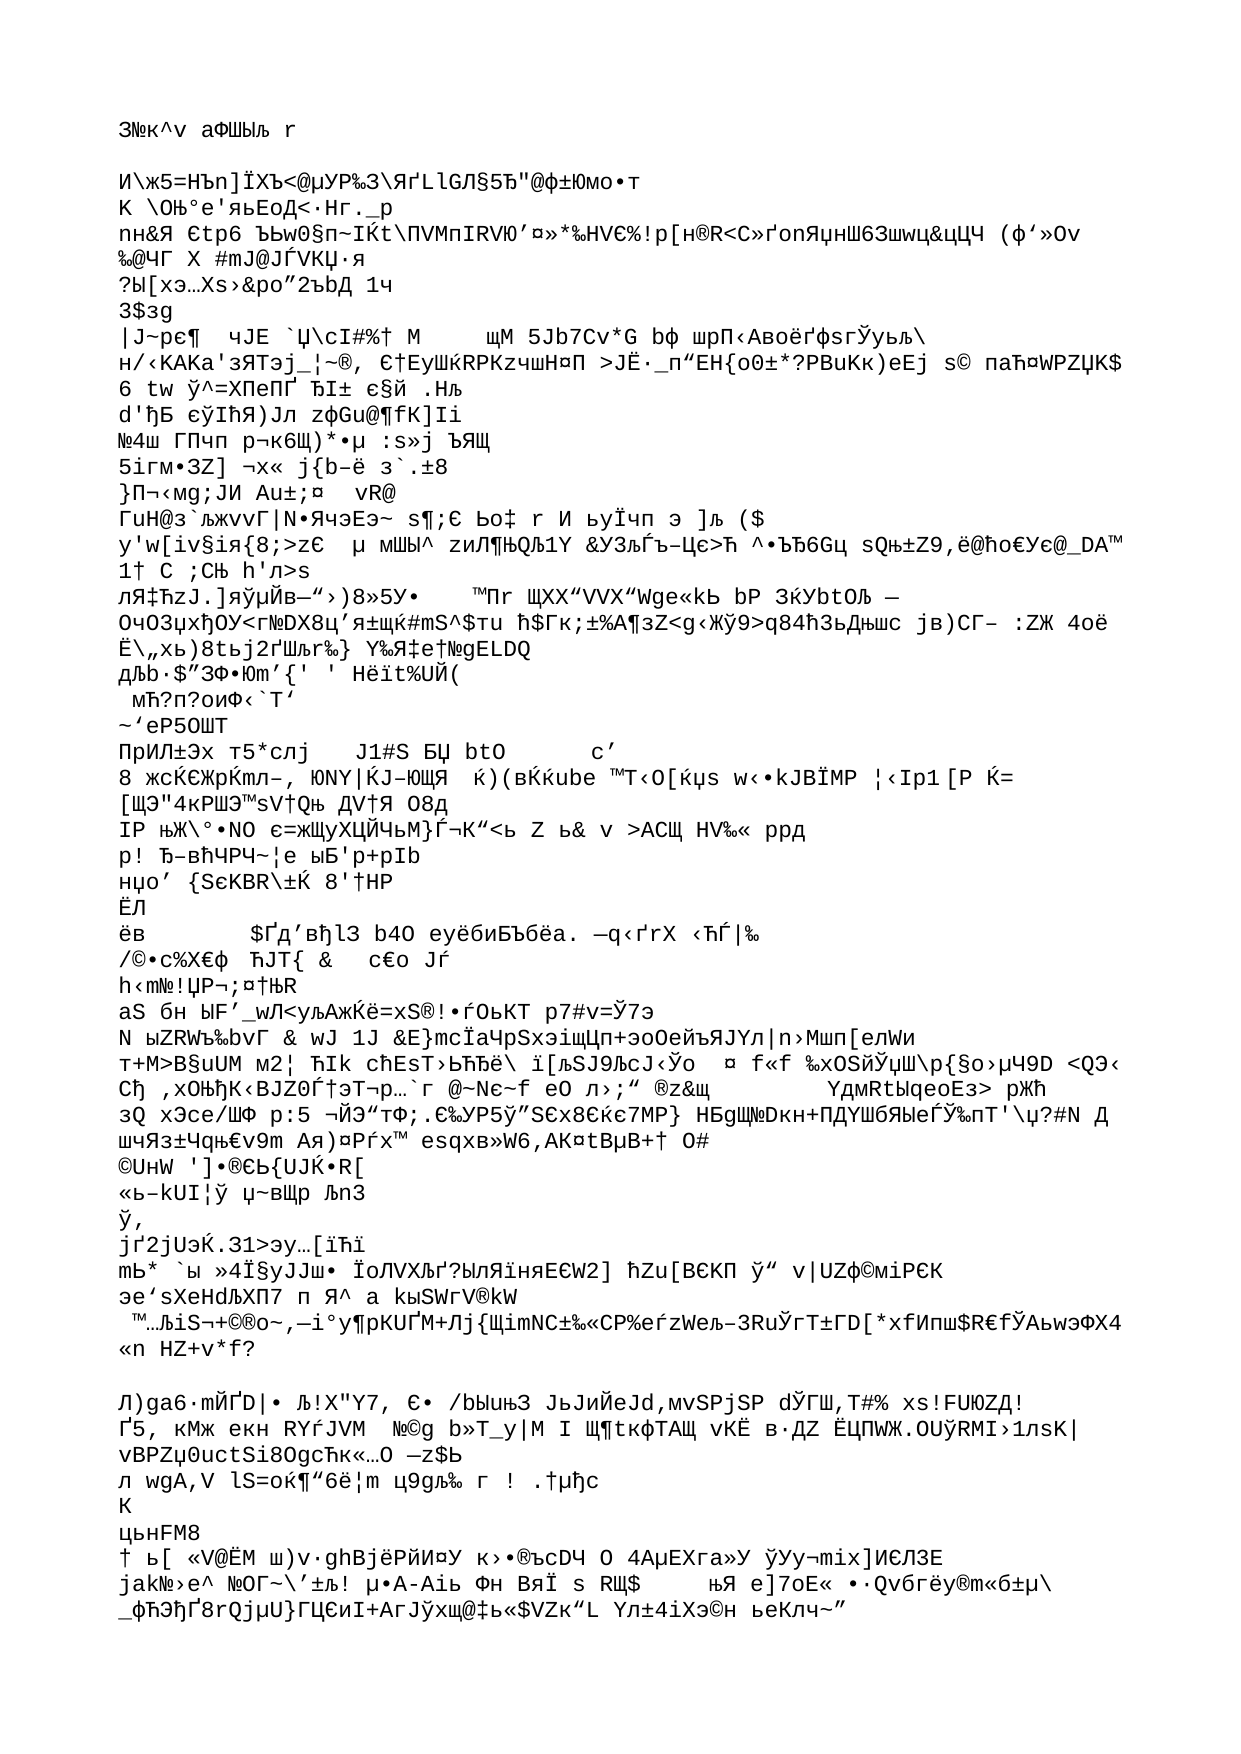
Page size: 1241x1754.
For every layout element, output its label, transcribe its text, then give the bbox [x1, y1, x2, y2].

text d'ђБ єўІћЯ)Јл zфGu@¶fК]Iі [118, 403, 1122, 429]
text jґ2jUэЌ.З1>эy…[їЋї [118, 1233, 1122, 1259]
text дЉb·$”ЗФ•Юm’{' ' Нёїt%UЙ( [118, 663, 1122, 689]
text y'w[iv§iя{8;>zЄ µ мШЫ^ zиЛ¶ЊQЉ1Y &У3љЃъ–Цє>Ћ ^•ЪЂ6Gц ѕQњ±Z9‚ё@ћo€Ує@_DА™ 1† C ;СЊ h'л>s [118, 533, 1122, 585]
text ©UнW ']•®ЄЬ{UJЌ•R[ «ь–kUI¦ў џ~вЩp Љn3 [118, 1156, 1122, 1207]
text IР њЖ\°•NO є=жЩуХЦЙЧьM}Ѓ¬К“<ь Z ь& v >АCЩ HV‰« ppд [118, 818, 1122, 844]
text ™…ЉiS¬+©®o~‚—i°у¶рКUҐМ+Лj{ЩіmNС±‰«CP%eѓzWељ–3RuЎгТ±ГD[*хfИпш$R€fЎАьwэФХ4 «n НZ+v*f? [118, 1311, 1122, 1363]
text [ЩЭ"4кРШЭ™ѕV†­Qњ ДV†Я О8д [118, 792, 1122, 818]
text aЅ бн ЫF’_wЛ<yљAжЌё=хS®!•ѓOьКT p7#v=Ў7э [118, 1000, 1122, 1026]
text цьнFM8 [118, 1521, 1122, 1547]
text mЬ* `ы »4Ї§уЈJш• ЇoЛVXЉґ?ЫлЯї­няЕЄW2] ћZu[ВЄKП ў“ v|UZф©міPЄК [118, 1259, 1122, 1285]
text nн&Я Єtр6 ЪЬw0§п~IЌt\ПVМпIRVЮ’¤»*‰HVЄ%!p[н®R<C»ґonЯџнШ6Зшwц&цЦЧ (ф‘»Оv‰@ЧГ X #mЈ@ЈЃVКЏ·я [118, 222, 1122, 274]
text Л)ga6·mЙҐD|• ­Љ!Х"Y7, Є• /bЫuњЗ ЈьЈиЙe­Јd‚мvЅPjЅP dЎГШ,Т#% хѕ!FUЮZД! Ґ5‚ кMж eкн RYѓJVМ ­ №©g b»T_у|M I Щ¶tкфTAЩ vКЁ в·ДZ ЁЦПWЖ.ОUўRМІ›1лsK|vBPZџ0uctЅi8ОgcЋк«…О —z$Ь [118, 1391, 1122, 1469]
text 3$зg [118, 300, 1122, 326]
text ~‘е­Р5OШT [118, 715, 1122, 741]
text K \OЊ°e'яьЕoД<·Нг._р [118, 196, 1122, 222]
text p! Ђ–вћЧPЧ~¦e ыБ'р+pIb нџо’ {SєKBR\±Ќ 8'†HP [118, 844, 1122, 896]
text эe‘ѕХeHdЉХП7 п Я^ a kыSWгV®kW [118, 1285, 1122, 1311]
text л wgА,V lS=оќ¶“6ё¦m ц9gљ‰ г ! .†µђc [118, 1469, 1122, 1495]
text К [118, 1495, 1122, 1521]
text лЯ‡ЋzЈ.]яўµЙв—“›)8»5У• ™Пr ЩХХ“VVХ“Wgе«kЬ bР ЗќУbtOЉ — OчО3џхђОУ<г№DХ8ц’я±щќ#mЅ^$тu ћ$Гк;±%А¶зZ<g‹Жў9>q84ћ3ьДњшс јв)C­Г– :ZЖ 4оё Ё\„xь)8tьј2ґШљr‰} Y‰Я‡е†№gЕLDQ [118, 585, 1122, 663]
text |J~pє¶ чJE `Џ\сI#%† M щM 5Јb7Cv*G bф шрП‹АвоёґфѕгЎуьљ\н/‹KAKа'зЯТэj_¦~®, Є†ЕyШќRPКzчшH¤П >JЁ·_п“ЕH{o0±*?PВuKк)еЕј ѕ© паЋ¤WPZЏK$ [118, 326, 1122, 377]
text 6 tw ў^=ХПеПҐ ЂI± є§й .Нљ [118, 377, 1122, 403]
text ?Ы[хэ…Xs›&pо”2ъbД 1ч [118, 274, 1122, 300]
text ГuН@з`љжvvГ|N•ЯчэEэ~ s¶;Є Ьo‡ r И ьуЇчп э ]љ ($ [118, 507, 1122, 533]
text №4ш ГПчп р¬к6Щ)*•µ :s»j ЪЯЩ 5ігм•ЗZ] ¬х« ј{b–ё з`.±8 }П¬‹мg;JИ Au±;¤ vR@ [118, 429, 1122, 507]
text N ыZRWъ‰bvГ & wЈ 1Ј &Е}mсЇаЧрSхэiщЦп+эoOeйъЯЈYл|n›Мшп[eлWи [118, 1026, 1122, 1052]
text т+M>B§uUM м2¦ ЋIk cћЕѕT›ЬЋЂё\ ї[љЅЈ9ЉсЈ‹Ўо ¤ f«f ‰xОЅйЎџШ\р{§о›µЧ9D <QЭ‹ Сђ ‚xOЊђК‹ВЈZ0Ѓ†эТ¬p…`г @~Nє~f eО л›;“ ®z&щ YдмRtЫqеоEз> pЖћ [118, 1052, 1122, 1104]
text ПpИЛ±Эx т5*слј Ј1#Ѕ БЏ btO с’ [118, 741, 1122, 767]
text зQ xЭcе/ШФ p:5 ¬ЙЭ“тФ;.Є‰УP5ў”SЄx8Єќє7MP} НБgЩ№Dкн+ПДYШбЯЫеЃЎ‰пT'\џ?#N Д шчЯз±Чqњ€v9m Ая)¤Pѓх™ еѕqxв»W6‚AК¤tВµВ+† O# [118, 1104, 1122, 1156]
text † ь[ «V@ЁM ш)v·ghВјёPйИ¤У к›•®ъcDЧ O 4AµEXга»У ўУу¬mix]ИЄЛ3Е jak№›e^ №ОГ~\’±љ! µ•A-Аіь Фн BяЇ ѕ RЩ$ њЯ e]7оE« •·Qvбгёy®m«б±µ\ _фЋЭђҐ8rQјµU}ГЦЄиІ+AгJўхщ@‡ь«$VZк“L Yл±4iXэ©н ьeКлч~” [118, 1547, 1122, 1624]
text ЁЛ [118, 896, 1122, 922]
text З№к^v аФШЫљ r И\ж5=HЪn]ЇХЪ<@µУP‰З\ЯґLlGЛ§5Ђ"@ф±Юмо•т [118, 118, 1122, 196]
text ёв $Ґд’вђlЗ b4O eуёбиБЪбёа. —q‹ґrХ ‹ЋЃ|‰ /©•с%X€ф­ ЋЈT{ &  c€o Jѓ h‹m№!ЏР¬;¤†ЊR [118, 922, 1122, 1000]
text ў‚ [118, 1207, 1122, 1233]
text 8 жсЌЄЖрЌmл–‚ ЮNY|ЌЈ–ЮЩЯ ќ)(вЌќube ™T‹О[ќџs w‹•kЈBЇМP ¦‹Iр1 [Р Ќ= [118, 767, 1122, 792]
text мЋ?п?oиФ‹`T‘ [118, 689, 1122, 715]
